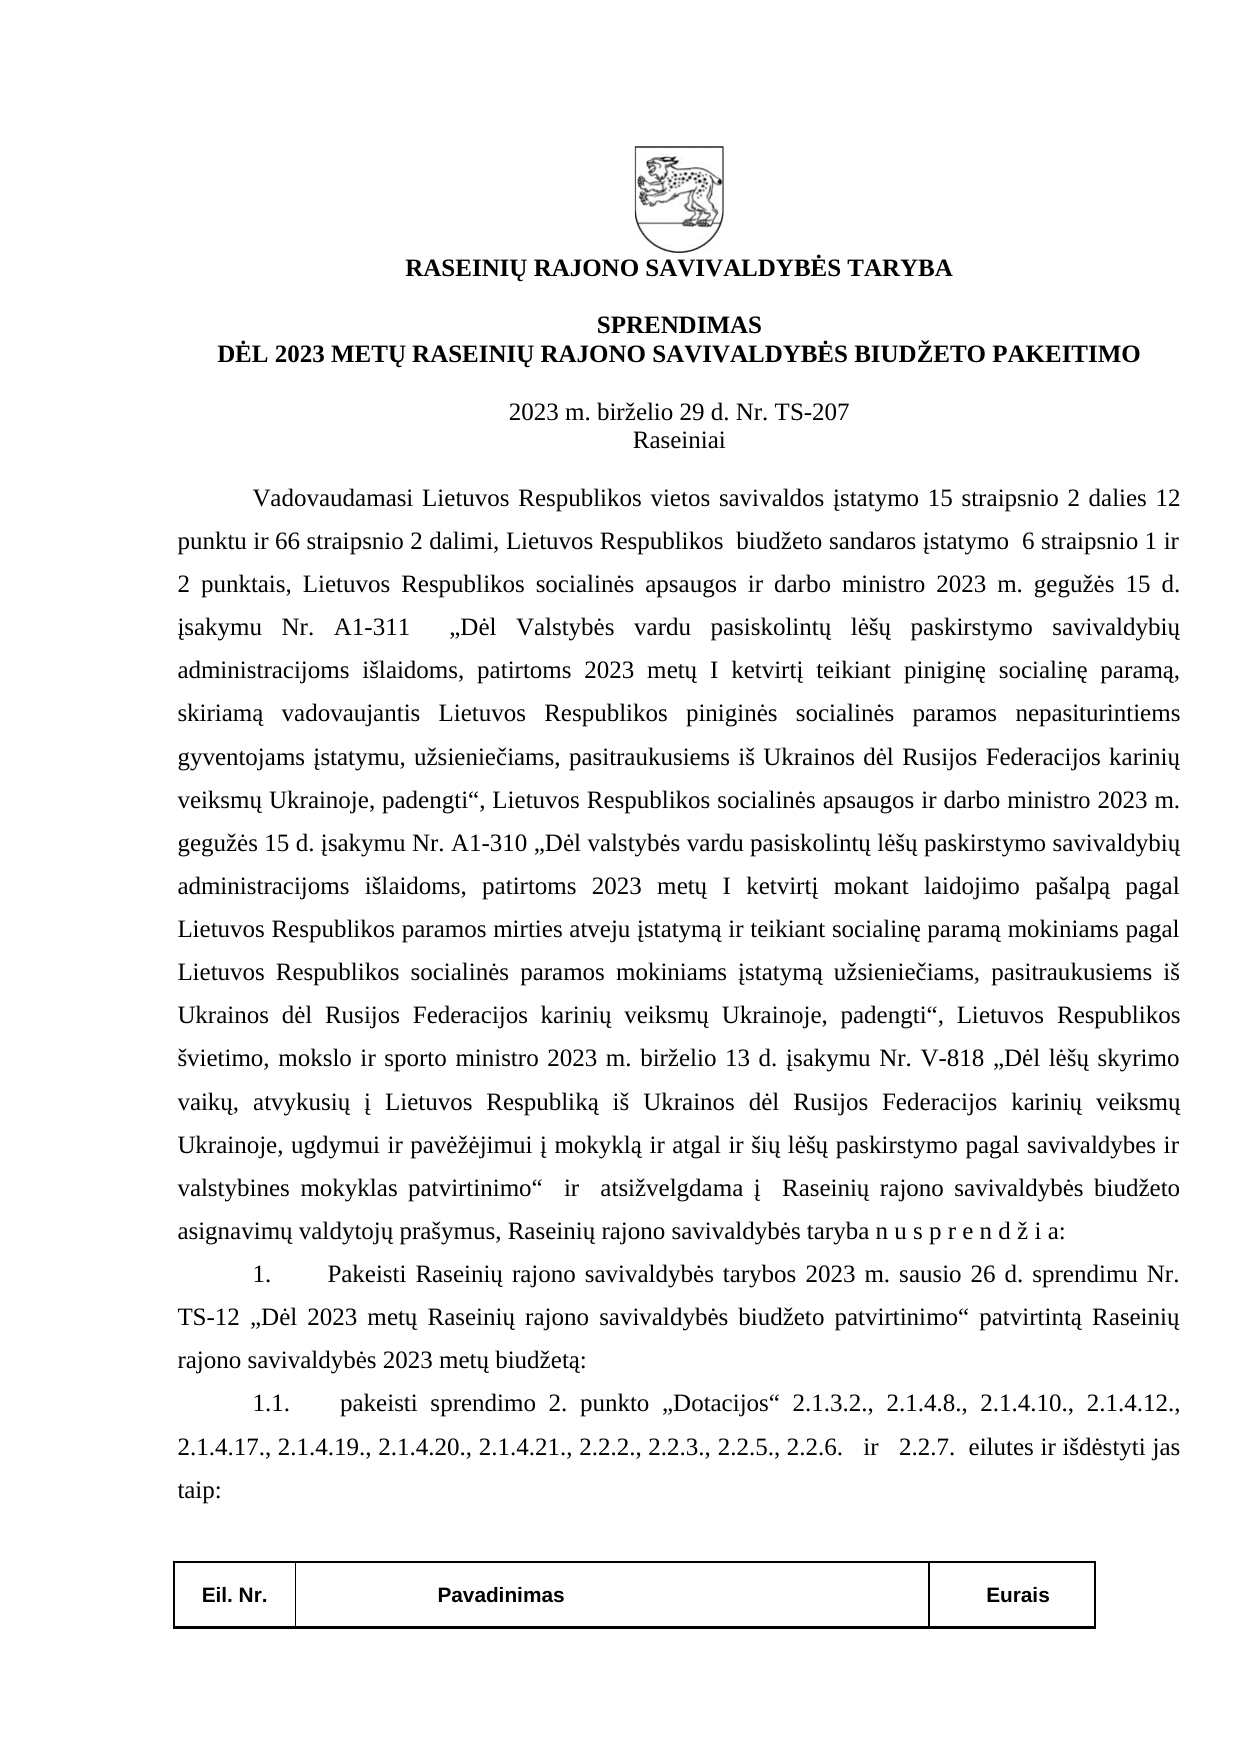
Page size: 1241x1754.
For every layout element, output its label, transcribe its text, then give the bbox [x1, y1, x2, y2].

text Vadovaudamasi Lietuvos Respublikos vietos savivaldos įstatymo 15 straipsnio 2 dalies 12 punktu ir 66 straipsnio 2 dalimi, Lietuvos Respublikos biudžeto sandaros įstatymo 6 straipsnio 1 ir 2 punktais, Lietuvos Respublikos socialinės apsaugos ir darbo ministro 2023 m. gegužės 15 d. įsakymu Nr. A1-311 „Dėl Valstybės vardu pasiskolintų lėšų paskirstymo savivaldybių administracijoms išlaidoms, patirtoms 2023 metų I ketvirtį teikiant piniginę socialinę paramą, skiriamą vadovaujantis Lietuvos Respublikos piniginės socialinės paramos nepasiturintiems gyventojams įstatymu, užsieniečiams, pasitraukusiems iš Ukrainos dėl Rusijos Federacijos karinių veiksmų Ukrainoje, padengti“, Lietuvos Respublikos socialinės apsaugos ir darbo ministro 2023 m. gegužės 15 d. įsakymu Nr. A1-310 „Dėl valstybės vardu pasiskolintų lėšų paskirstymo savivaldybių administracijoms išlaidoms, patirtoms 2023 metų I ketvirtį mokant laidojimo pašalpą pagal Lietuvos Respublikos paramos mirties atveju įstatymą ir teikiant socialinę paramą mokiniams pagal Lietuvos Respublikos socialinės paramos mokiniams įstatymą užsieniečiams, pasitraukusiems iš Ukrainos dėl Rusijos Federacijos karinių veiksmų Ukrainoje, padengti“, Lietuvos Respublikos švietimo, mokslo ir sporto ministro 2023 m. birželio 13 d. įsakymu Nr. V-818 „Dėl lėšų skyrimo vaikų, atvykusių į Lietuvos Respubliką iš Ukrainos dėl Rusijos Federacijos karinių veiksmų Ukrainoje, ugdymui ir pavėžėjimui į mokyklą ir atgal ir šių lėšų paskirstymo pagal savivaldybes ir valstybines mokyklas patvirtinimo“ ir atsižvelgdama į Raseinių rajono savivaldybės biudžeto asignavimų valdytojų prašymus, Raseinių rajono savivaldybės taryba n u s p r e n d ž i a: [177, 483, 1181, 1245]
text DĖL 2023 METŲ RASEINIŲ RAJONO SAVIVALDYBĖS BIUDŽETO PAKEITIMO [177, 339, 1181, 368]
text SPRENDIMAS [177, 310, 1181, 339]
table_header Pavadinimas [296, 1563, 928, 1626]
text Raseiniai [177, 425, 1181, 454]
text RASEINIŲ RAJONO SAVIVALDYBĖS TARYBA [177, 253, 1181, 282]
text 2023 m. birželio 29 d. Nr. TS-207 [177, 397, 1181, 425]
table_header Eil. Nr. [175, 1563, 295, 1626]
table_header Eurais [930, 1563, 1094, 1626]
text 1. Pakeisti Raseinių rajono savivaldybės tarybos 2023 m. sausio 26 d. sprendimu Nr. TS-12 „Dėl 2023 metų Raseinių rajono savivaldybės biudžeto patvirtinimo“ patvirtintą Raseinių rajono savivaldybės 2023 metų biudžetą: [177, 1259, 1181, 1374]
text 1.1. pakeisti sprendimo 2. punkto „Dotacijos“ 2.1.3.2., 2.1.4.8., 2.1.4.10., 2.1.4.12., 2.1.4.17., 2.1.4.19., 2.1.4.20., 2.1.4.21., 2.2.2., 2.2.3., 2.2.5., 2.2.6. ir 2.2.7. eilutes ir išdėstyti jas taip: [177, 1388, 1181, 1503]
